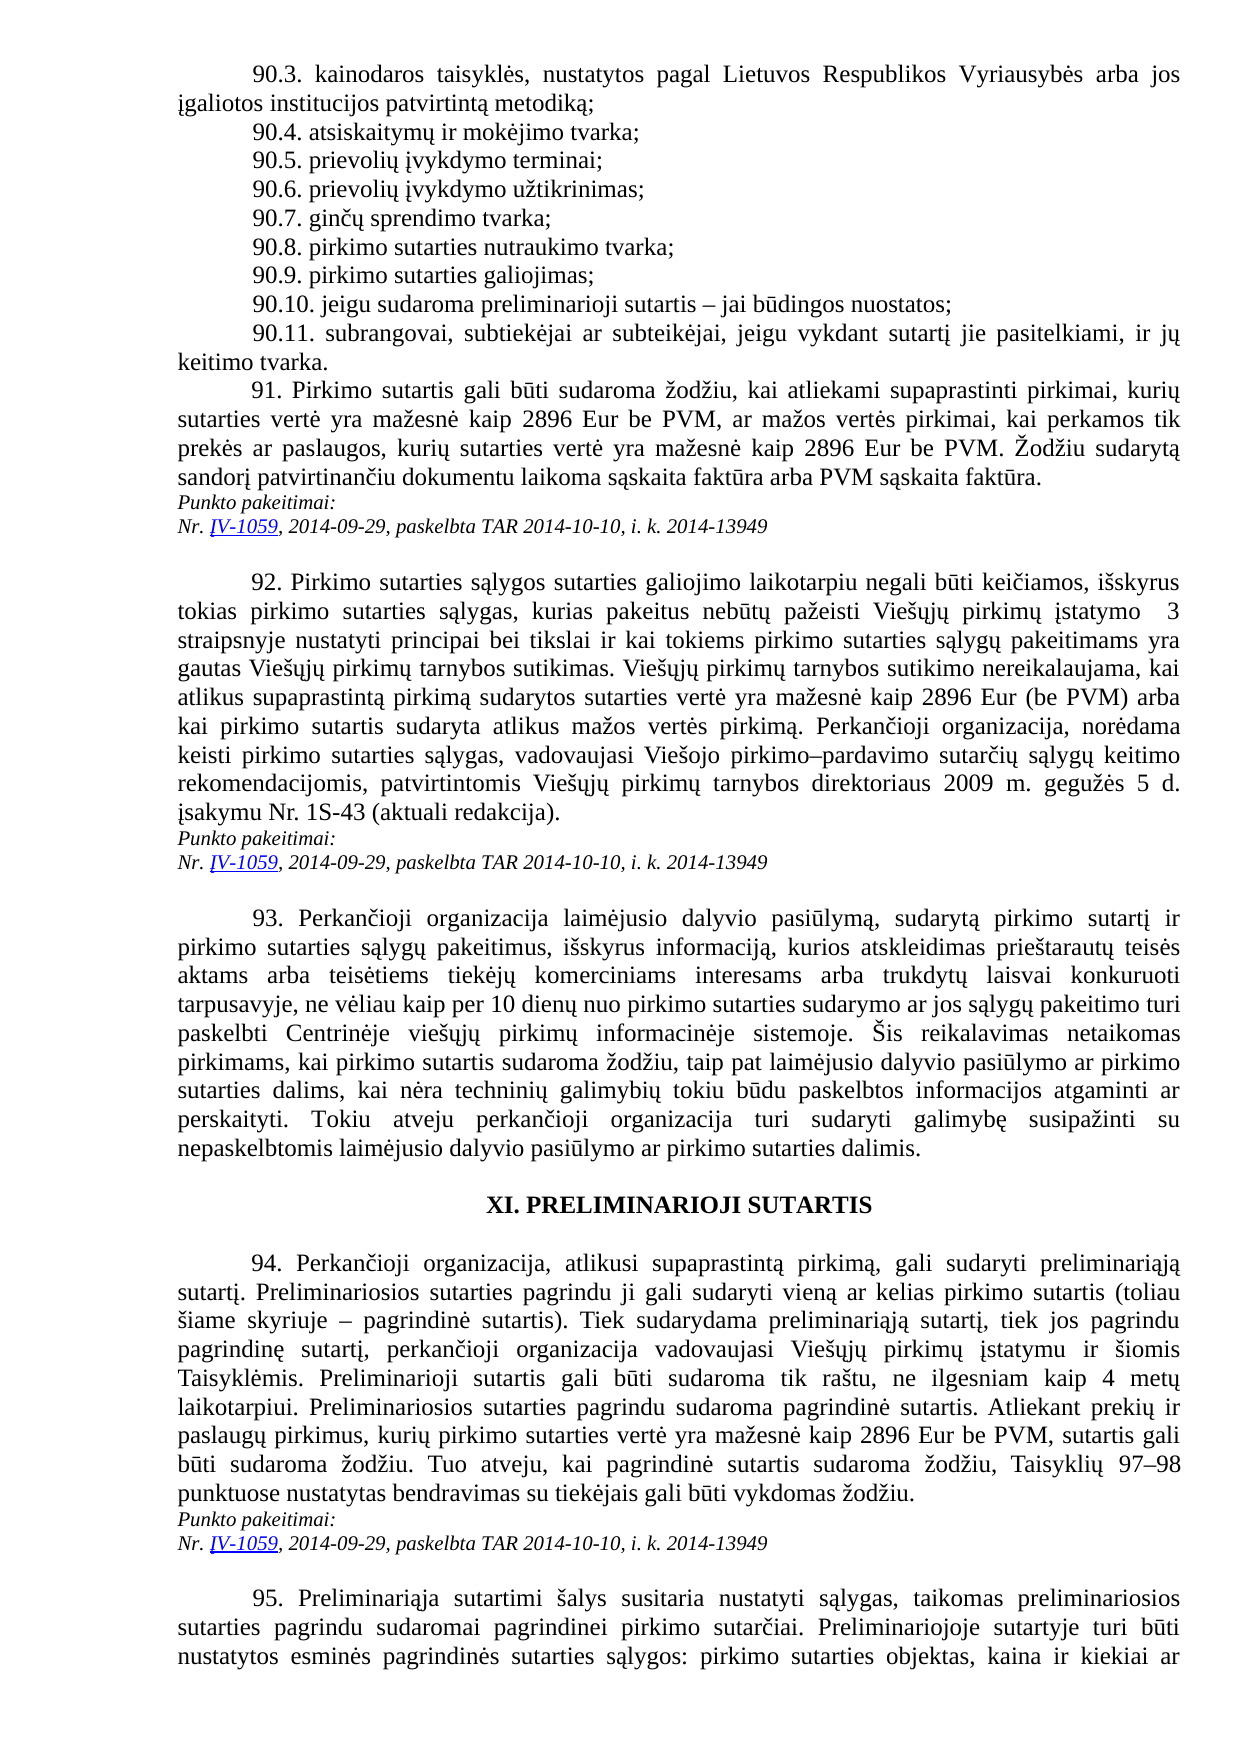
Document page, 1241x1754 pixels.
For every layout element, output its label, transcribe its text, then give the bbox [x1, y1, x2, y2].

text 92. Pirkimo sutarties sąlygos sutarties galiojimo laikotarpiu negali būti keičiamos, išskyrus tokias pirkimo sutarties sąlygas, kurias pakeitus nebūtų pažeisti Viešųjų pirkimų įstatymo 3 straipsnyje nustatyti principai bei tikslai ir kai tokiems pirkimo sutarties sąlygų pakeitimams yra gautas Viešųjų pirkimų tarnybos sutikimas. Viešųjų pirkimų tarnybos sutikimo nereikalaujama, kai atlikus supaprastintą pirkimą sudarytos sutarties vertė yra mažesnė kaip 2896 Eur (be PVM) arba kai pirkimo sutartis sudaryta atlikus mažos vertės pirkimą. Perkančioji organizacija, norėdama keisti pirkimo sutarties sąlygas, vadovaujasi Viešojo pirkimo–pardavimo sutarčių sąlygų keitimo rekomendacijomis, patvirtintomis Viešųjų pirkimų tarnybos direktoriaus 2009 m. gegužės 5 d. įsakymu Nr. 1S-43 (aktuali redakcija). [177, 567, 1181, 826]
text 90.11. subrangovai, subtiekėjai ar subteikėjai, jeigu vykdant sutartį jie pasitelkiami, ir jų keitimo tvarka. [177, 318, 1181, 375]
text Nr. ĮV-1059, 2014-09-29, paskelbta TAR 2014-10-10, i. k. 2014-13949 [177, 514, 1181, 538]
text Nr. ĮV-1059, 2014-09-29, paskelbta TAR 2014-10-10, i. k. 2014-13949 [177, 850, 1181, 874]
text 90.7. ginčų sprendimo tvarka; [177, 203, 1181, 232]
text Nr. ĮV-1059, 2014-09-29, paskelbta TAR 2014-10-10, i. k. 2014-13949 [177, 1531, 1181, 1555]
text 90.3. kainodaros taisyklės, nustatytos pagal Lietuvos Respublikos Vyriausybės arba jos įgaliotos institucijos patvirtintą metodiką; [177, 59, 1181, 117]
text 95. Preliminariąja sutartimi šalys susitaria nustatyti sąlygas, taikomas preliminariosios sutarties pagrindu sudaromai pagrindinei pirkimo sutarčiai. Preliminariojoje sutartyje turi būti nustatytos esminės pagrindinės sutarties sąlygos: pirkimo sutarties objektas, kaina ir kiekiai ar [177, 1583, 1181, 1670]
text 90.6. prievolių įvykdymo užtikrinimas; [177, 174, 1181, 203]
text 90.10. jeigu sudaroma preliminarioji sutartis – jai būdingos nuostatos; [177, 289, 1181, 318]
text 90.5. prievolių įvykdymo terminai; [177, 145, 1181, 174]
text 90.4. atsiskaitymų ir mokėjimo tvarka; [177, 117, 1181, 145]
text xI. PRELIMINARIOJI SUTARTIS [177, 1190, 1181, 1219]
text Punkto pakeitimai: [177, 1507, 1181, 1531]
text 90.9. pirkimo sutarties galiojimas; [177, 260, 1181, 289]
text Punkto pakeitimai: [177, 826, 1181, 850]
text 93. Perkančioji organizacija laimėjusio dalyvio pasiūlymą, sudarytą pirkimo sutartį ir pirkimo sutarties sąlygų pakeitimus, išskyrus informaciją, kurios atskleidimas prieštarautų teisės aktams arba teisėtiems tiekėjų komerciniams interesams arba trukdytų laisvai konkuruoti tarpusavyje, ne vėliau kaip per 10 dienų nuo pirkimo sutarties sudarymo ar jos sąlygų pakeitimo turi paskelbti Centrinėje viešųjų pirkimų informacinėje sistemoje. Šis reikalavimas netaikomas pirkimams, kai pirkimo sutartis sudaroma žodžiu, taip pat laimėjusio dalyvio pasiūlymo ar pirkimo sutarties dalims, kai nėra techninių galimybių tokiu būdu paskelbtos informacijos atgaminti ar perskaityti. Tokiu atveju perkančioji organizacija turi sudaryti galimybę susipažinti su nepaskelbtomis laimėjusio dalyvio pasiūlymo ar pirkimo sutarties dalimis. [177, 903, 1181, 1162]
text 94. Perkančioji organizacija, atlikusi supaprastintą pirkimą, gali sudaryti preliminariąją sutartį. Preliminariosios sutarties pagrindu ji gali sudaryti vieną ar kelias pirkimo sutartis (toliau šiame skyriuje – pagrindinė sutartis). Tiek sudarydama preliminariąją sutartį, tiek jos pagrindu pagrindinę sutartį, perkančioji organizacija vadovaujasi Viešųjų pirkimų įstatymu ir šiomis Taisyklėmis. Preliminarioji sutartis gali būti sudaroma tik raštu, ne ilgesniam kaip 4 metų laikotarpiui. Preliminariosios sutarties pagrindu sudaroma pagrindinė sutartis. Atliekant prekių ir paslaugų pirkimus, kurių pirkimo sutarties vertė yra mažesnė kaip 2896 Eur be PVM, sutartis gali būti sudaroma žodžiu. Tuo atveju, kai pagrindinė sutartis sudaroma žodžiu, Taisyklių 97–98 punktuose nustatytas bendravimas su tiekėjais gali būti vykdomas žodžiu. [177, 1248, 1181, 1507]
text Punkto pakeitimai: [177, 490, 1181, 514]
text 90.8. pirkimo sutarties nutraukimo tvarka; [177, 232, 1181, 260]
text 91. Pirkimo sutartis gali būti sudaroma žodžiu, kai atliekami supaprastinti pirkimai, kurių sutarties vertė yra mažesnė kaip 2896 Eur be PVM, ar mažos vertės pirkimai, kai perkamos tik prekės ar paslaugos, kurių sutarties vertė yra mažesnė kaip 2896 Eur be PVM. Žodžiu sudarytą sandorį patvirtinančiu dokumentu laikoma sąskaita faktūra arba PVM sąskaita faktūra. [177, 375, 1181, 490]
